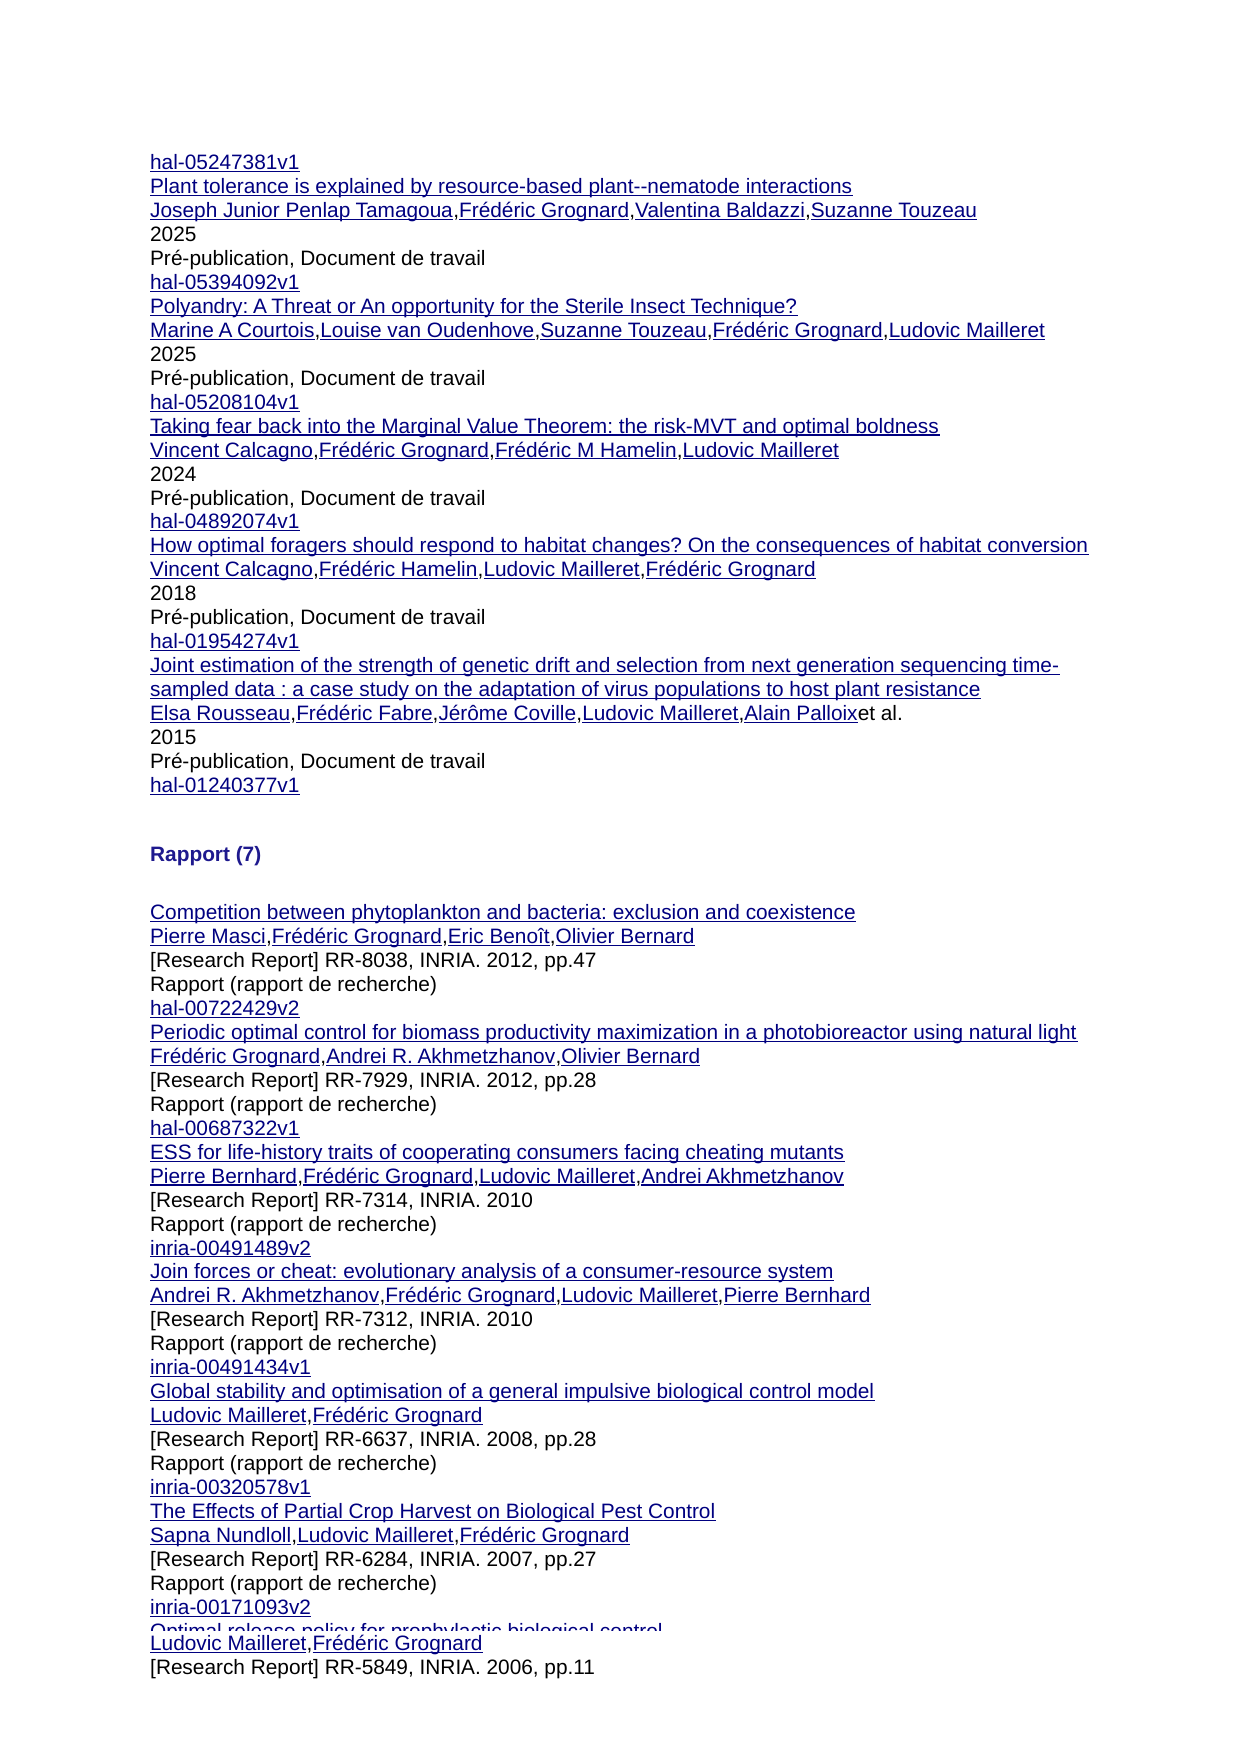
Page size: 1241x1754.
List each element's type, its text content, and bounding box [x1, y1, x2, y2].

table_cell Join forces or cheat: evolutionary analysis of a consumer-resource system Andrei R. Akhmetzhanov,Frédéric Grognard,Ludovic Mailleret,Pierre Bernhard [Research Report] RR-7312, INRIA. 2010 Rapport (rapport de recherche) inria-00491434v1 [150, 1259, 1090, 1379]
table_cell Optimal release policy for prophylactic biological control Ludovic Mailleret,Frédéric Grognard [Research Report] RR-5849, INRIA. 2006, pp.11 [150, 1619, 1090, 1679]
table_cell Polyandry: A Threat or An opportunity for the Sterile Insect Technique? Marine A Courtois,Louise van Oudenhove,Suzanne Touzeau,Frédéric Grognard,Ludovic Mailleret 2025 Pré-publication, Document de travail hal-05208104v1 [150, 294, 1090, 413]
table_cell How optimal foragers should respond to habitat changes? On the consequences of habitat conversion Vincent Calcagno,Frédéric Hamelin,Ludovic Mailleret,Frédéric Grognard 2018 Pré-publication, Document de travail hal-01954274v1 [150, 533, 1090, 653]
table_cell Periodic optimal control for biomass productivity maximization in a photobioreactor using natural light Frédéric Grognard,Andrei R. Akhmetzhanov,Olivier Bernard [Research Report] RR-7929, INRIA. 2012, pp.28 Rapport (rapport de recherche) hal-00687322v1 [150, 1020, 1090, 1139]
table_cell The Effects of Partial Crop Harvest on Biological Pest Control Sapna Nundloll,Ludovic Mailleret,Frédéric Grognard [Research Report] RR-6284, INRIA. 2007, pp.27 Rapport (rapport de recherche) inria-00171093v2 [150, 1499, 1090, 1619]
subtitle Rapport (7) [150, 842, 1090, 866]
table_cell Plant tolerance is explained by resource-based plant--nematode interactions Joseph Junior Penlap Tamagoua,Frédéric Grognard,Valentina Baldazzi,Suzanne Touzeau 2025 Pré-publication, Document de travail hal-05394092v1 [150, 174, 1090, 294]
table_cell Joint estimation of the strength of genetic drift and selection from next generation sequencing time-sampled data : a case study on the adaptation of virus populations to host plant resistance Elsa Rousseau,Frédéric Fabre,Jérôme Coville,Ludovic Mailleret,Alain Palloixet al. 2015 Pré-publication, Document de travail hal-01240377v1 [150, 653, 1090, 797]
table_header hal-05247381v1 [150, 150, 1090, 174]
table_cell Taking fear back into the Marginal Value Theorem: the risk-MVT and optimal boldness Vincent Calcagno,Frédéric Grognard,Frédéric M Hamelin,Ludovic Mailleret 2024 Pré-publication, Document de travail hal-04892074v1 [150, 414, 1090, 533]
table_header Competition between phytoplankton and bacteria: exclusion and coexistence Pierre Masci,Frédéric Grognard,Eric Benoît,Olivier Bernard [Research Report] RR-8038, INRIA. 2012, pp.47 Rapport (rapport de recherche) hal-00722429v2 [150, 900, 1090, 1020]
table_cell Global stability and optimisation of a general impulsive biological control model Ludovic Mailleret,Frédéric Grognard [Research Report] RR-6637, INRIA. 2008, pp.28 Rapport (rapport de recherche) inria-00320578v1 [150, 1379, 1090, 1499]
table_cell ESS for life-history traits of cooperating consumers facing cheating mutants Pierre Bernhard,Frédéric Grognard,Ludovic Mailleret,Andrei Akhmetzhanov [Research Report] RR-7314, INRIA. 2010 Rapport (rapport de recherche) inria-00491489v2 [150, 1140, 1090, 1259]
